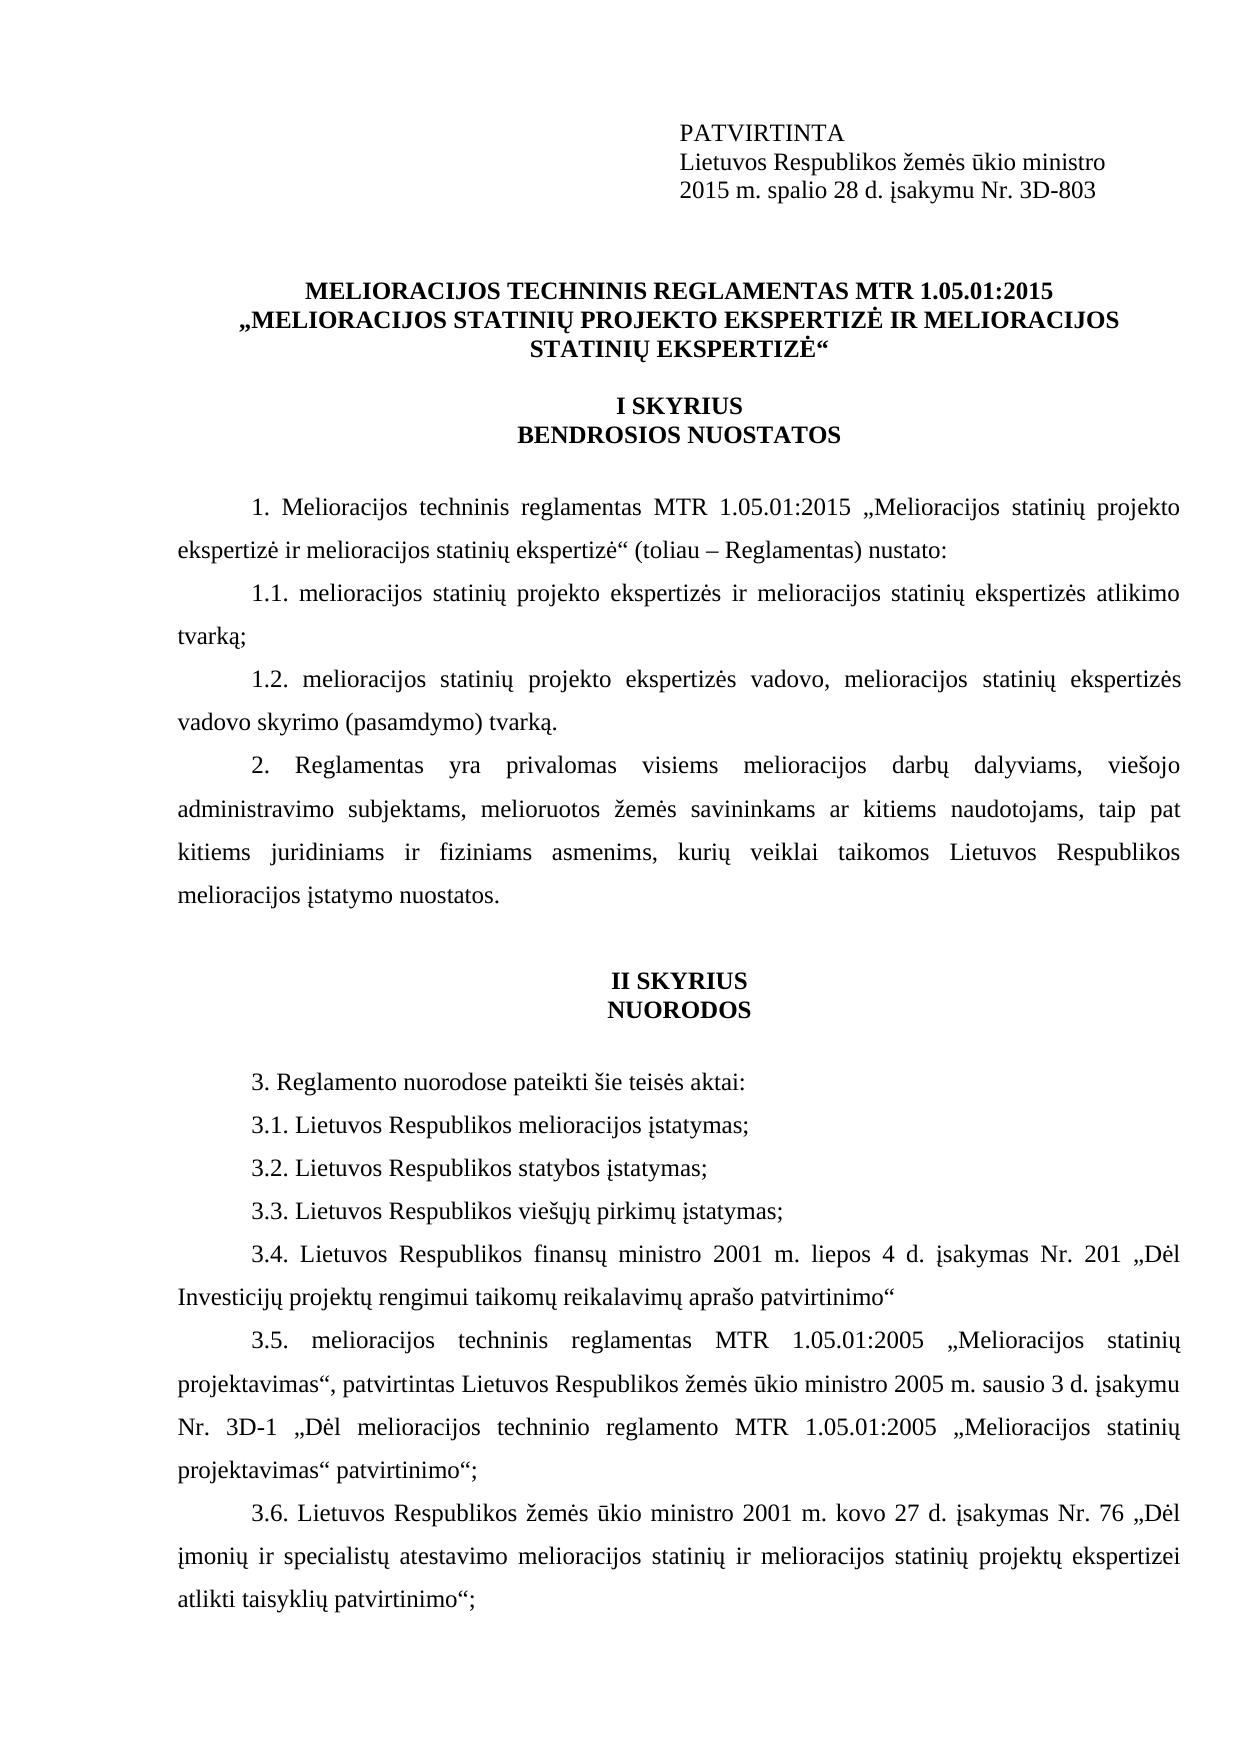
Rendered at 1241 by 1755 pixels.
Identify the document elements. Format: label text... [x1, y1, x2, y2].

text 3.6. Lietuvos Respublikos žemės ūkio ministro 2001 m. kovo 27 d. įsakymas Nr. 76 „Dėl įmonių ir specialistų atestavimo melioracijos statinių ir melioracijos statinių projektų ekspertizei atlikti taisyklių patvirtinimo“; [177, 1498, 1181, 1613]
text 2. Reglamentas yra privalomas visiems melioracijos darbų dalyviams, viešojo administravimo subjektams, melioruotos žemės savininkams ar kitiems naudotojams, taip pat kitiems juridiniams ir fiziniams asmenims, kurių veiklai taikomos Lietuvos Respublikos melioracijos įstatymo nuostatos. [177, 751, 1181, 909]
text BENDROSIOS NUOSTATOS [177, 420, 1181, 449]
text NUORODOS [177, 995, 1181, 1024]
text PATVIRTINTA [177, 118, 1181, 147]
text 3.5. melioracijos techninis reglamentas MTR 1.05.01:2005 „Melioracijos statinių projektavimas“, patvirtintas Lietuvos Respublikos žemės ūkio ministro 2005 m. sausio 3 d. įsakymu Nr. 3D-1 „Dėl melioracijos techninio reglamento MTR 1.05.01:2005 „Melioracijos statinių projektavimas“ patvirtinimo“; [177, 1326, 1181, 1484]
text Lietuvos Respublikos žemės ūkio ministro [177, 147, 1181, 176]
text 1. Melioracijos techninis reglamentas MTR 1.05.01:2015 „Melioracijos statinių projekto ekspertizė ir melioracijos statinių ekspertizė“ (toliau – Reglamentas) nustato: [177, 492, 1181, 564]
text 3.4. Lietuvos Respublikos finansų ministro 2001 m. liepos 4 d. įsakymas Nr. 201 „Dėl Investicijų projektų rengimui taikomų reikalavimų aprašo patvirtinimo“ [177, 1239, 1181, 1311]
text 3.3. Lietuvos Respublikos viešųjų pirkimų įstatymas; [177, 1196, 1181, 1225]
text II SKYRIUS [177, 966, 1181, 995]
text 3.1. Lietuvos Respublikos melioracijos įstatymas; [177, 1110, 1181, 1139]
text 1.1. melioracijos statinių projekto ekspertizės ir melioracijos statinių ekspertizės atlikimo tvarką; [177, 578, 1181, 650]
text MELIORACIJOS TECHNINIS REGLAMENTAS MTR 1.05.01:2015 [177, 276, 1181, 305]
text „MELIORACIJOS STATINIŲ PROJEKTO EKSPERTIZĖ IR MELIORACIJOS STATINIŲ EKSPERTIZĖ“ [177, 305, 1181, 362]
text 3. Reglamento nuorodose pateikti šie teisės aktai: [177, 1067, 1181, 1096]
text 2015 m. spalio 28 d. įsakymu Nr. 3D-803 [177, 176, 1181, 204]
text I SKYRIUS [177, 391, 1181, 420]
text 3.2. Lietuvos Respublikos statybos įstatymas; [177, 1153, 1181, 1182]
text 1.2. melioracijos statinių projekto ekspertizės vadovo, melioracijos statinių ekspertizės vadovo skyrimo (pasamdymo) tvarką. [177, 664, 1181, 736]
